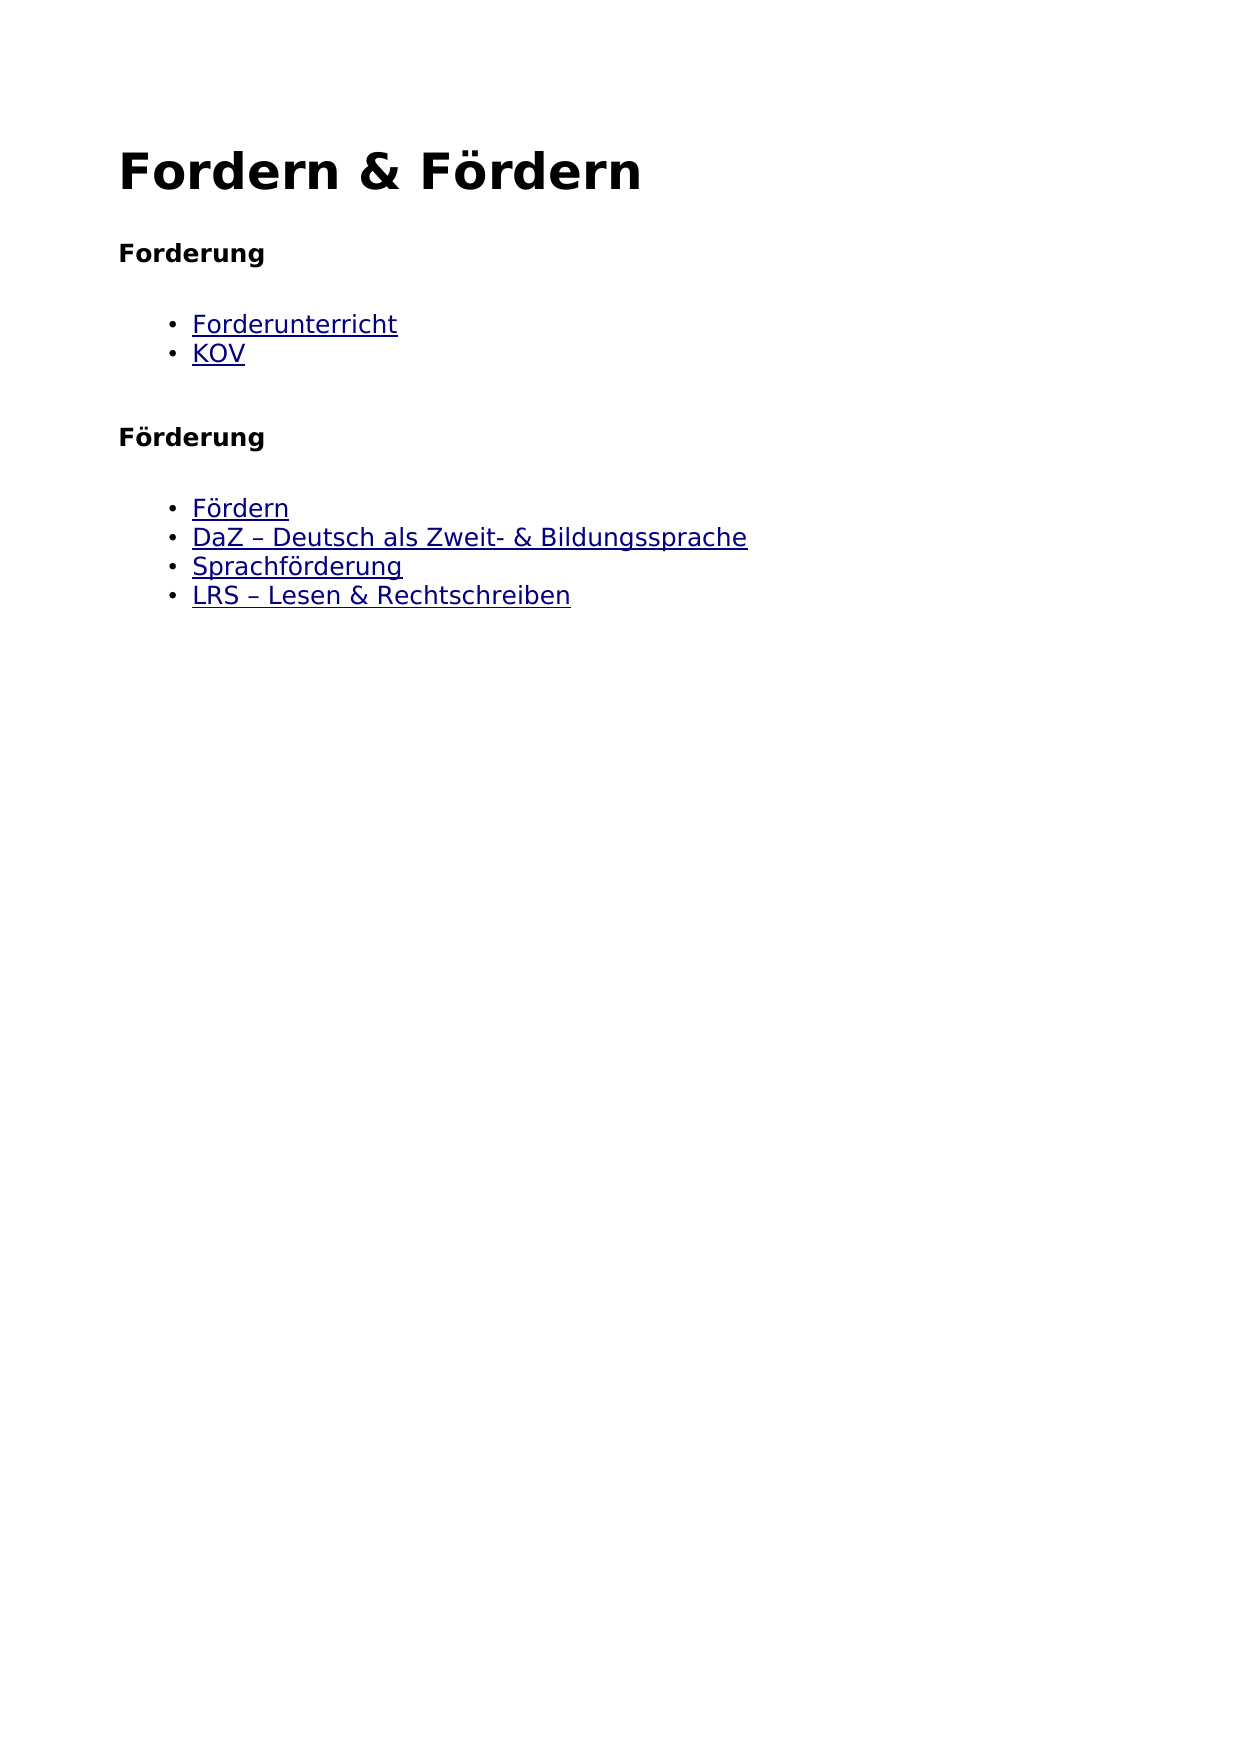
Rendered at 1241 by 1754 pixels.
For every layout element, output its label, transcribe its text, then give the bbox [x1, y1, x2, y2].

subtitle Fordern & Fördern [118, 143, 1122, 201]
list KOV [177, 339, 1122, 368]
list DaZ – Deutsch als Zweit- & Bildungssprache [177, 523, 1122, 552]
list LRS – Lesen & Rechtschreiben [177, 581, 1122, 611]
subtitle Forderung [118, 239, 1122, 268]
list Sprachförderung [177, 552, 1122, 581]
list Fördern [177, 494, 1122, 523]
subtitle Förderung [118, 423, 1122, 452]
list Forderunterricht [177, 310, 1122, 339]
